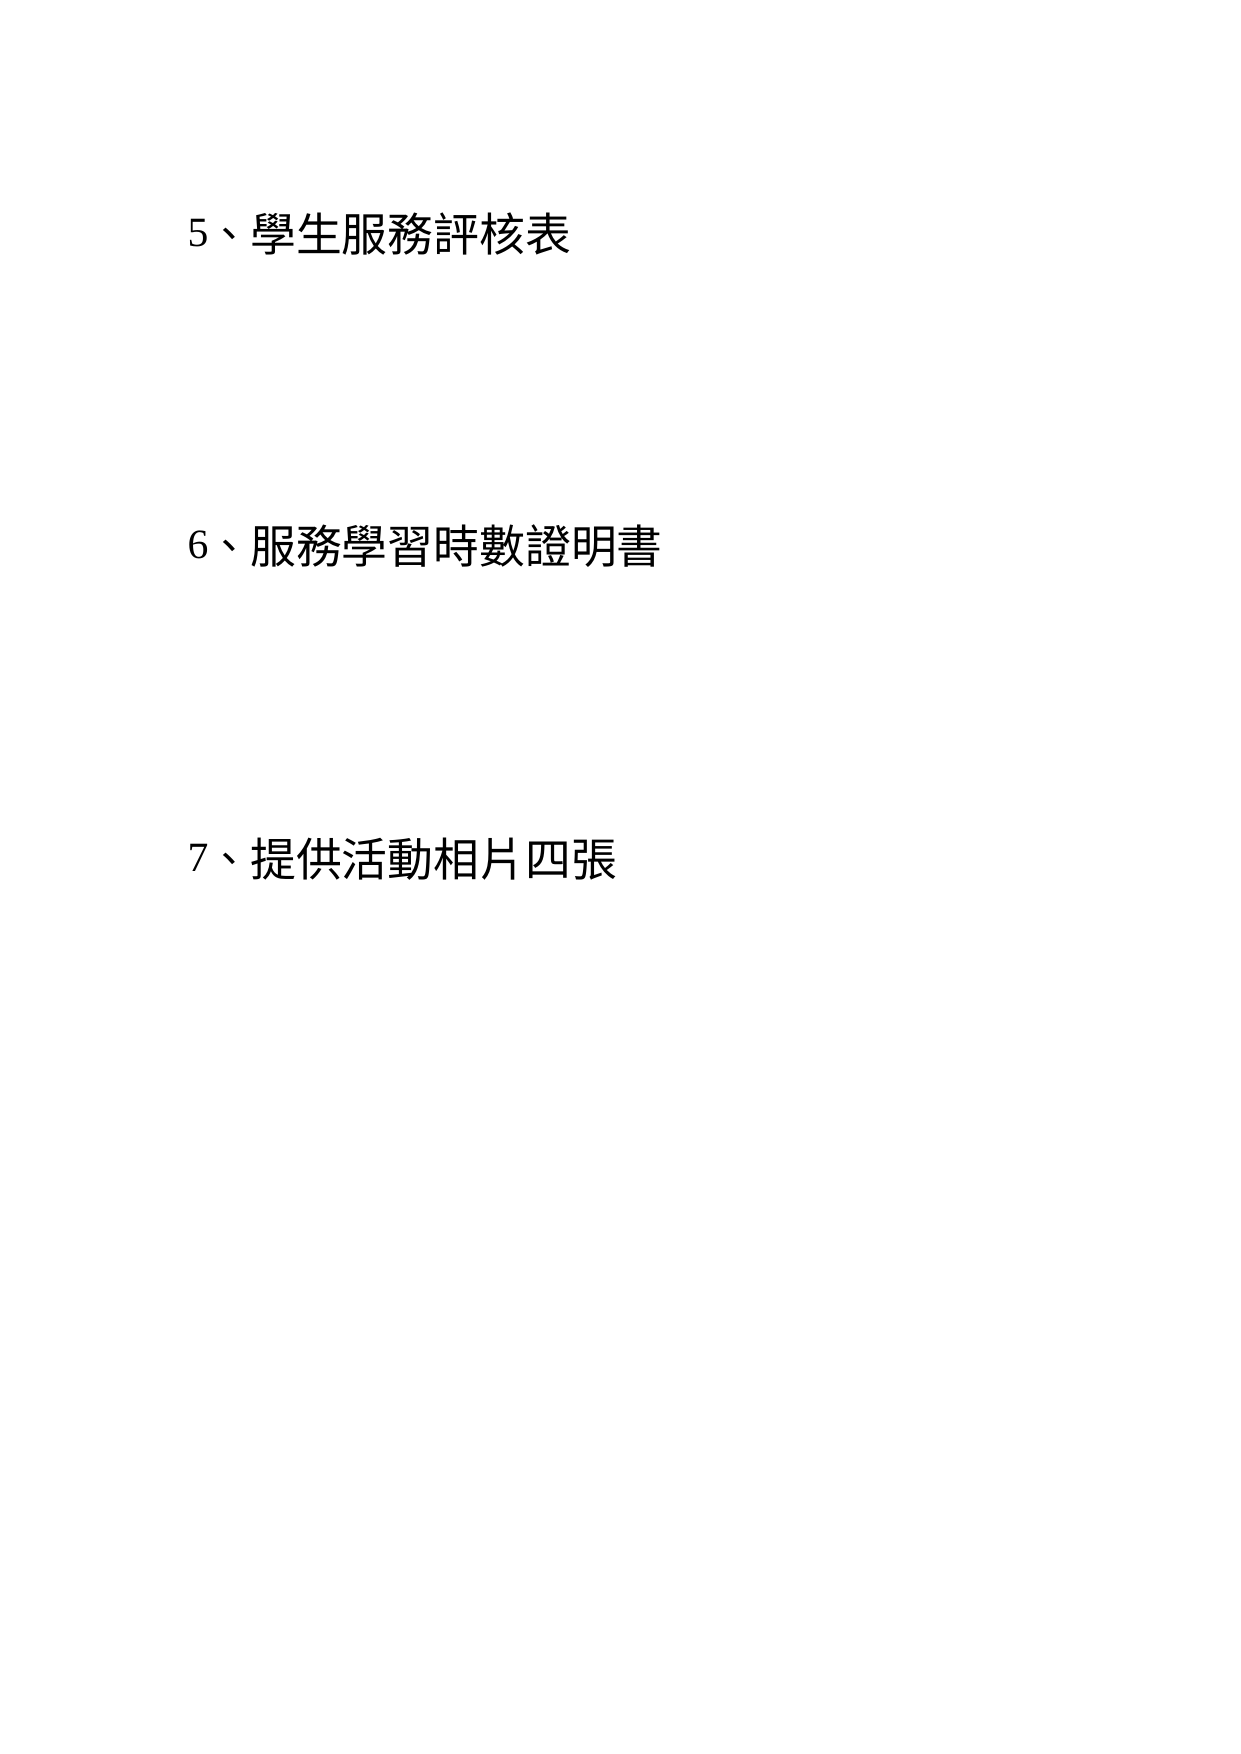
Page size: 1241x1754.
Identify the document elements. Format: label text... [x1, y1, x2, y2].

list 學生服務評核表 [187, 158, 1053, 283]
list 服務學習時數證明書 [187, 471, 1053, 596]
list 提供活動相片四張 [187, 783, 1053, 908]
